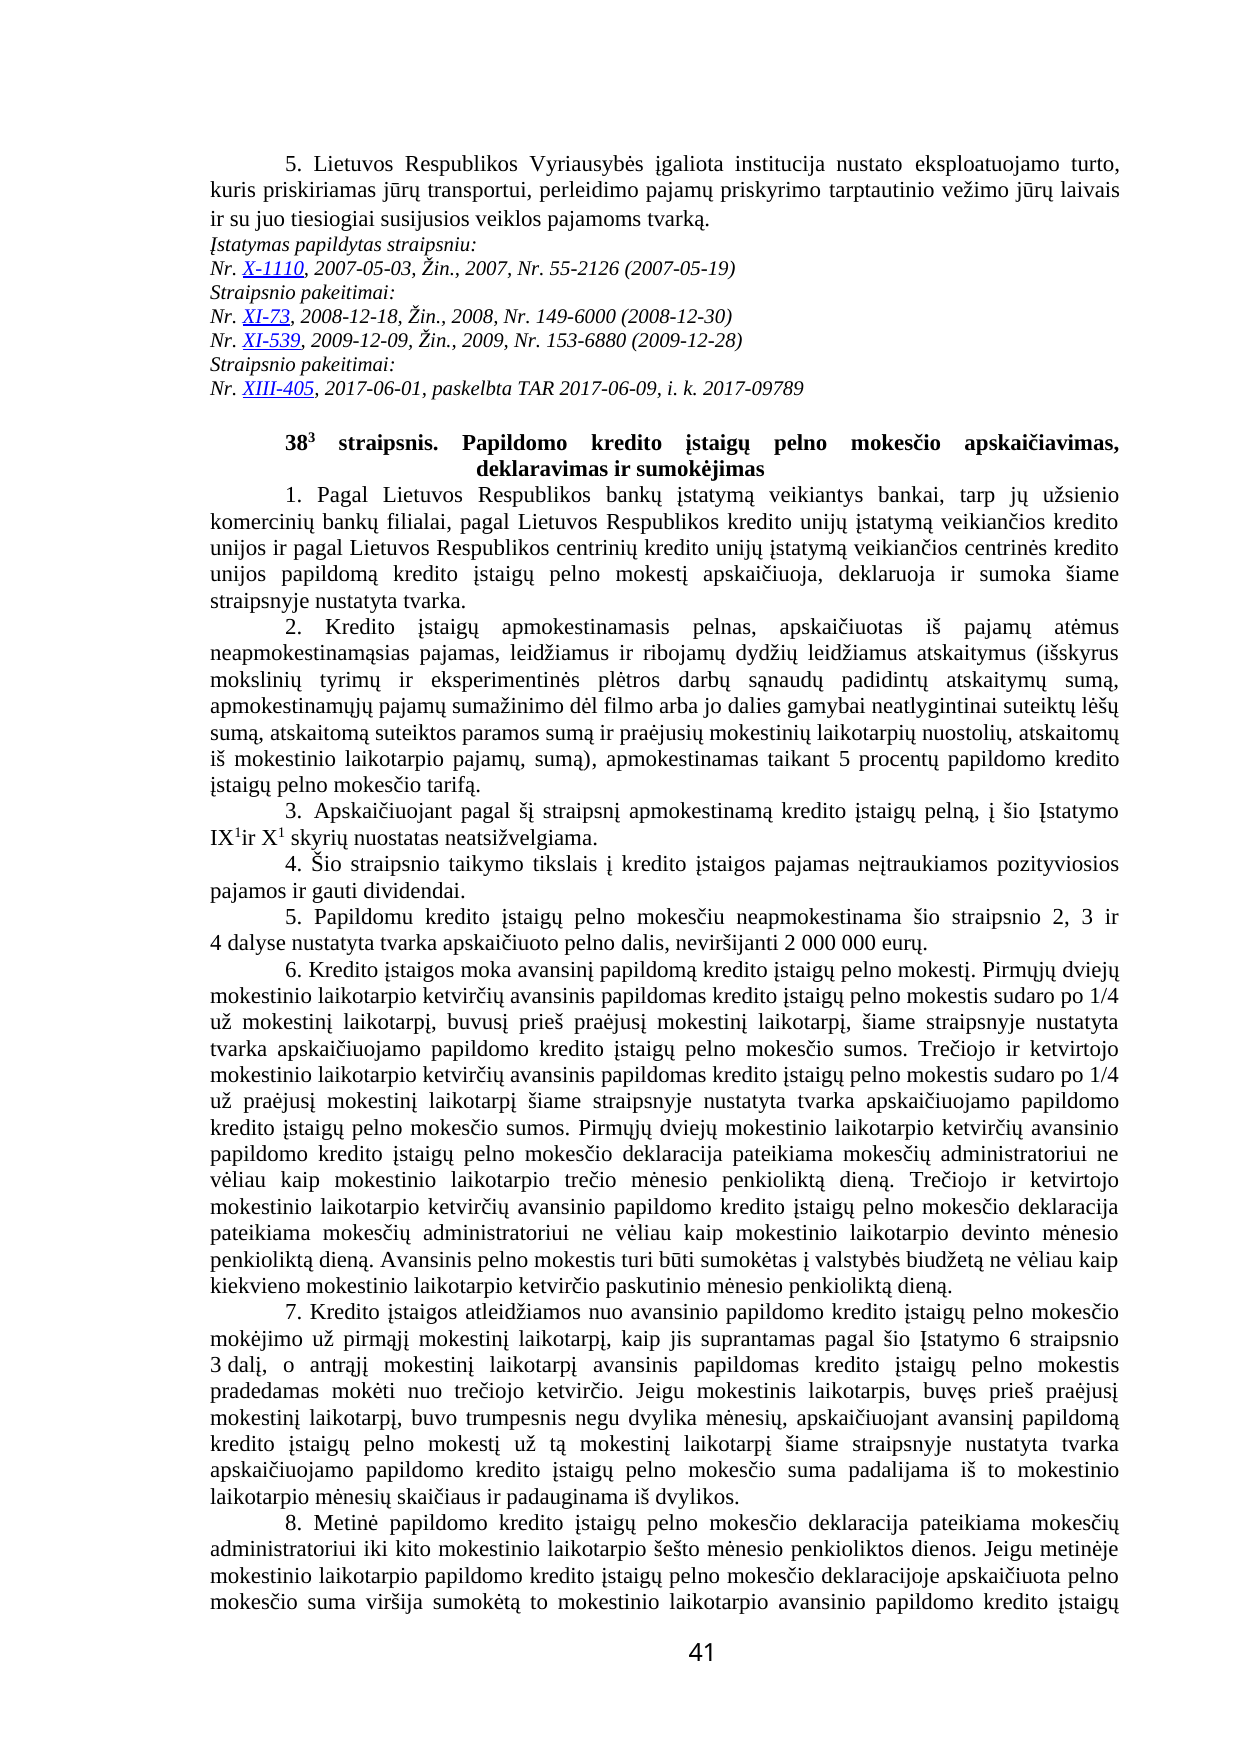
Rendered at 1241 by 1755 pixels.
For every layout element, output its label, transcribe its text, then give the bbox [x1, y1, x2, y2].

text 2. Kredito įstaigų apmokestinamasis pelnas, apskaičiuotas iš pajamų atėmus neapmokestinamąsias pajamas, leidžiamus ir ribojamų dydžių leidžiamus atskaitymus (išskyrus mokslinių tyrimų ir eksperimentinės plėtros darbų sąnaudų padidintų atskaitymų sumą, apmokestinamųjų pajamų sumažinimo dėl filmo arba jo dalies gamybai neatlygintinai suteiktų lėšų sumą, atskaitomą suteiktos paramos sumą ir praėjusių mokestinių laikotarpių nuostolių, atskaitomų iš mokestinio laikotarpio pajamų, sumą), apmokestinamas taikant 5 procentų papildomo kredito įstaigų pelno mokesčio tarifą. [210, 613, 1120, 798]
text Straipsnio pakeitimai: [210, 279, 1120, 304]
text 1. Pagal Lietuvos Respublikos bankų įstatymą veikiantys bankai, tarp jų užsienio komercinių bankų filialai, pagal Lietuvos Respublikos kredito unijų įstatymą veikiančios kredito unijos ir pagal Lietuvos Respublikos centrinių kredito unijų įstatymą veikiančios centrinės kredito unijos papildomą kredito įstaigų pelno mokestį apskaičiuoja, deklaruoja ir sumoka šiame straipsnyje nustatyta tvarka. [210, 481, 1120, 613]
text Nr. XI-73, 2008-12-18, Žin., 2008, Nr. 149-6000 (2008-12-30) [210, 304, 1120, 328]
text Nr. X-1110, 2007-05-03, Žin., 2007, Nr. 55-2126 (2007-05-19) [210, 256, 1120, 279]
text 8. Metinė papildomo kredito įstaigų pelno mokesčio deklaracija pateikiama mokesčių administratoriui iki kito mokestinio laikotarpio šešto mėnesio penkioliktos dienos. Jeigu metinėje mokestinio laikotarpio papildomo kredito įstaigų pelno mokesčio deklaracijoje apskaičiuota pelno mokesčio suma viršija sumokėtą to mokestinio laikotarpio avansinio papildomo kredito įstaigų [210, 1509, 1120, 1614]
text Straipsnio pakeitimai: [210, 352, 1120, 376]
text Įstatymas papildytas straipsniu: [210, 231, 1120, 256]
text 6. Kredito įstaigos moka avansinį papildomą kredito įstaigų pelno mokestį. Pirmųjų dviejų mokestinio laikotarpio ketvirčių avansinis papildomas kredito įstaigų pelno mokestis sudaro po 1/4 už mokestinį laikotarpį, buvusį prieš praėjusį mokestinį laikotarpį, šiame straipsnyje nustatyta tvarka apskaičiuojamo papildomo kredito įstaigų pelno mokesčio sumos. Trečiojo ir ketvirtojo mokestinio laikotarpio ketvirčių avansinis papildomas kredito įstaigų pelno mokestis sudaro po 1/4 už praėjusį mokestinį laikotarpį šiame straipsnyje nustatyta tvarka apskaičiuojamo papildomo kredito įstaigų pelno mokesčio sumos. Pirmųjų dviejų mokestinio laikotarpio ketvirčių avansinio papildomo kredito įstaigų pelno mokesčio deklaracija pateikiama mokesčių administratoriui ne vėliau kaip mokestinio laikotarpio trečio mėnesio penkioliktą dieną. Trečiojo ir ketvirtojo mokestinio laikotarpio ketvirčių avansinio papildomo kredito įstaigų pelno mokesčio deklaracija pateikiama mokesčių administratoriui ne vėliau kaip mokestinio laikotarpio devinto mėnesio penkioliktą dieną. Avansinis pelno mokestis turi būti sumokėtas į valstybės biudžetą ne vėliau kaip kiekvieno mokestinio laikotarpio ketvirčio paskutinio mėnesio penkioliktą dieną. [210, 956, 1120, 1298]
text 5. Lietuvos Respublikos Vyriausybės įgaliota institucija nustato eksploatuojamo turto, kuris priskiriamas jūrų transportui, perleidimo pajamų priskyrimo tarptautinio vežimo jūrų laivais ir su juo tiesiogiai susijusios veiklos pajamoms tvarką. [210, 150, 1120, 231]
text 5. Papildomu kredito įstaigų pelno mokesčiu neapmokestinama šio straipsnio 2, 3 ir 4 dalyse nustatyta tvarka apskaičiuoto pelno dalis, neviršijanti 2 000 000 eurų. [210, 903, 1120, 956]
text Nr. XI-539, 2009-12-09, Žin., 2009, Nr. 153-6880 (2009-12-28) [210, 328, 1120, 352]
text 383 straipsnis. Papildomo kredito įstaigų pelno mokesčio apskaičiavimas, deklaravimas ir sumokėjimas [285, 429, 1120, 481]
text 3. Apskaičiuojant pagal šį straipsnį apmokestinamą kredito įstaigų pelną, į šio Įstatymo IX1ir X1 skyrių nuostatas neatsižvelgiama. [210, 798, 1120, 850]
text Nr. XIII-405, 2017-06-01, paskelbta TAR 2017-06-09, i. k. 2017-09789 [210, 376, 1120, 400]
text 7. Kredito įstaigos atleidžiamos nuo avansinio papildomo kredito įstaigų pelno mokesčio mokėjimo už pirmąjį mokestinį laikotarpį, kaip jis suprantamas pagal šio Įstatymo 6 straipsnio 3 dalį, o antrąjį mokestinį laikotarpį avansinis papildomas kredito įstaigų pelno mokestis pradedamas mokėti nuo trečiojo ketvirčio. Jeigu mokestinis laikotarpis, buvęs prieš praėjusį mokestinį laikotarpį, buvo trumpesnis negu dvylika mėnesių, apskaičiuojant avansinį papildomą kredito įstaigų pelno mokestį už tą mokestinį laikotarpį šiame straipsnyje nustatyta tvarka apskaičiuojamo papildomo kredito įstaigų pelno mokesčio suma padalijama iš to mokestinio laikotarpio mėnesių skaičiaus ir padauginama iš dvylikos. [210, 1298, 1120, 1509]
text 4. Šio straipsnio taikymo tikslais į kredito įstaigos pajamas neįtraukiamos pozityviosios pajamos ir gauti dividendai. [210, 850, 1120, 903]
